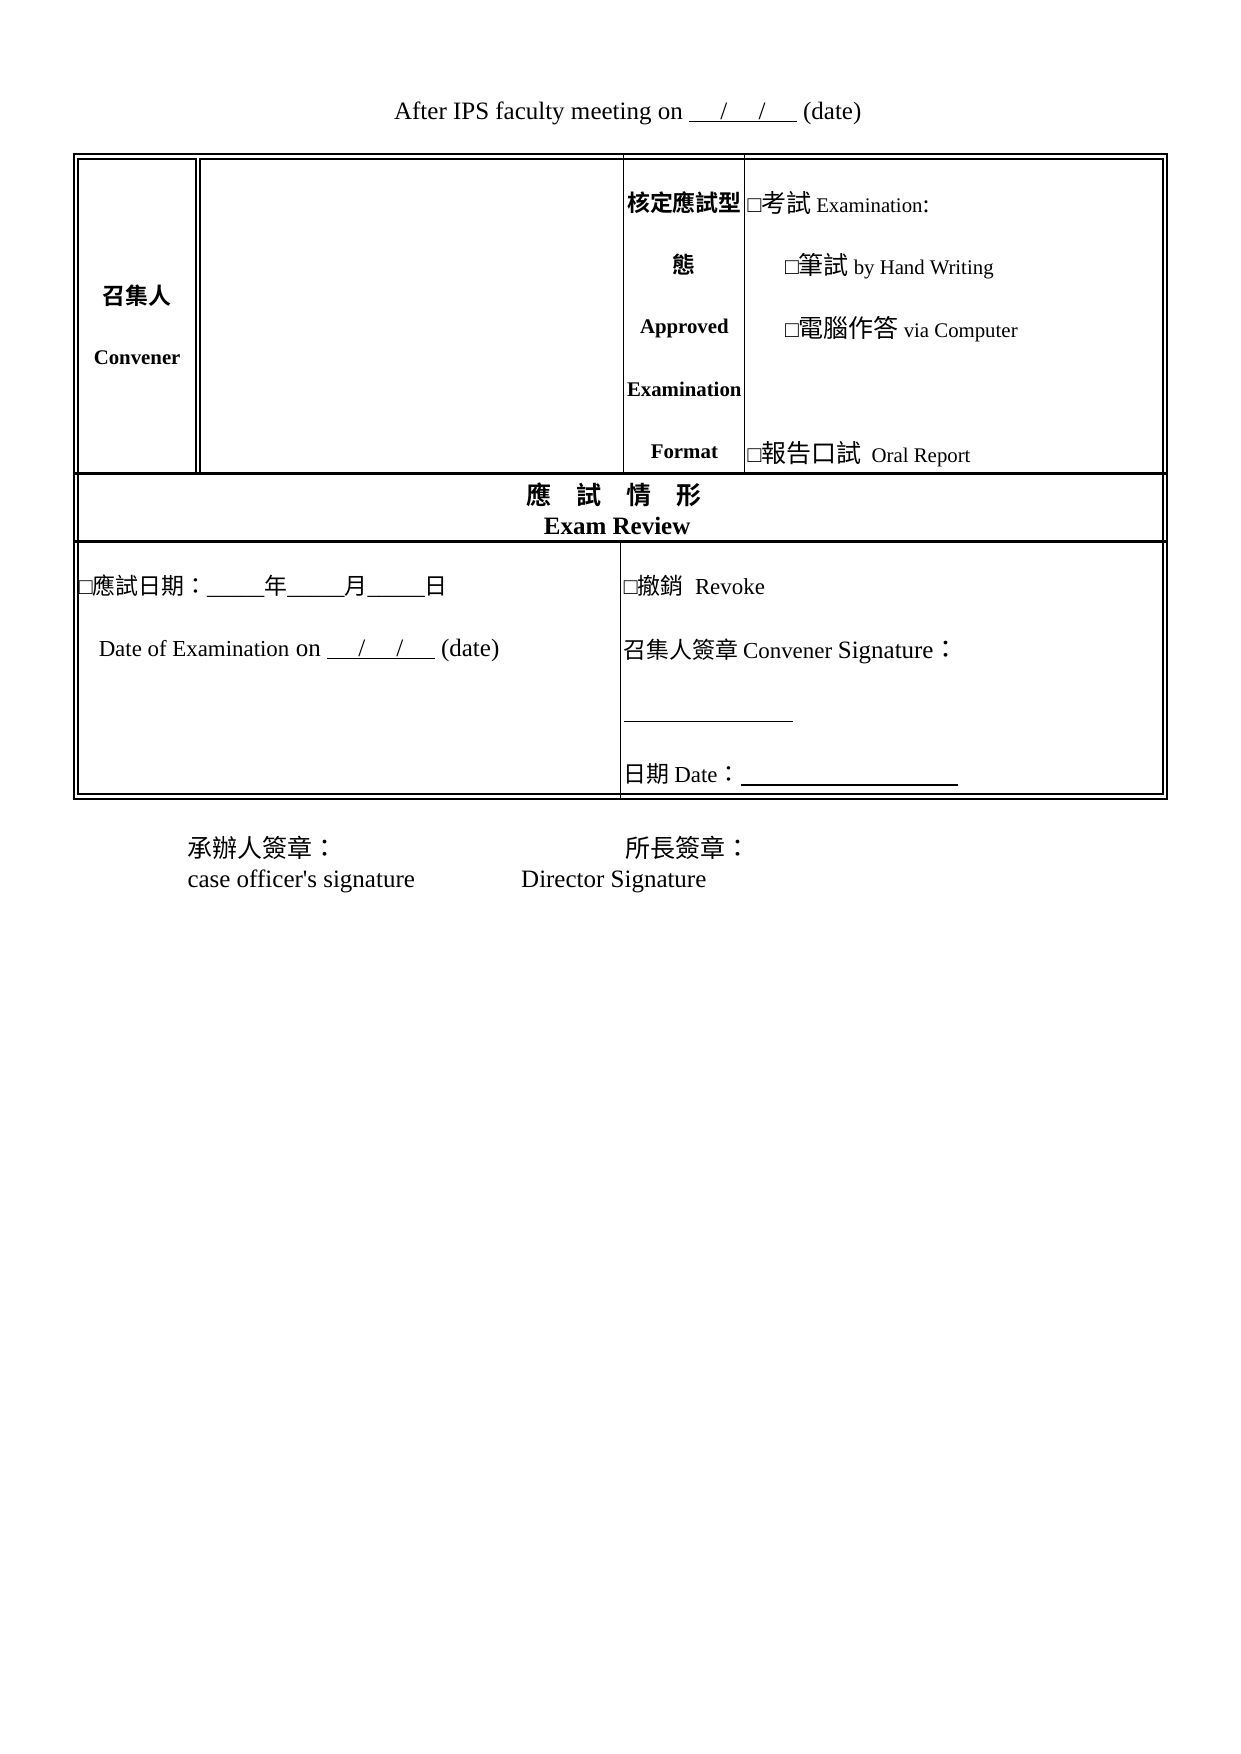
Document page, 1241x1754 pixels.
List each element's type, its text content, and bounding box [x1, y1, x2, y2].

text case officer's signature Director Signature [187, 864, 1053, 893]
table_cell 應 試 情 形 Exam Review [79, 475, 1162, 540]
text After IPS faculty meeting on / / (date) [202, 96, 1053, 124]
table_cell □應試日期：_____年_____月_____日 Date of Examination on / / (date) [79, 543, 620, 793]
table_header 召集人 Convener [76, 155, 198, 472]
table_cell □撤銷 Revoke 召集人簽章Convener Signature： 日期Date： [621, 543, 1162, 793]
text 承辦人簽章： 所長簽章： [187, 828, 1053, 864]
table_header □考試Examination: □筆試by Hand Writing □電腦作答via Computer □報告口試 Oral Report [745, 155, 1165, 472]
table_header [201, 160, 623, 472]
table_header 核定應試型態 Approved Examination Format [624, 160, 744, 472]
